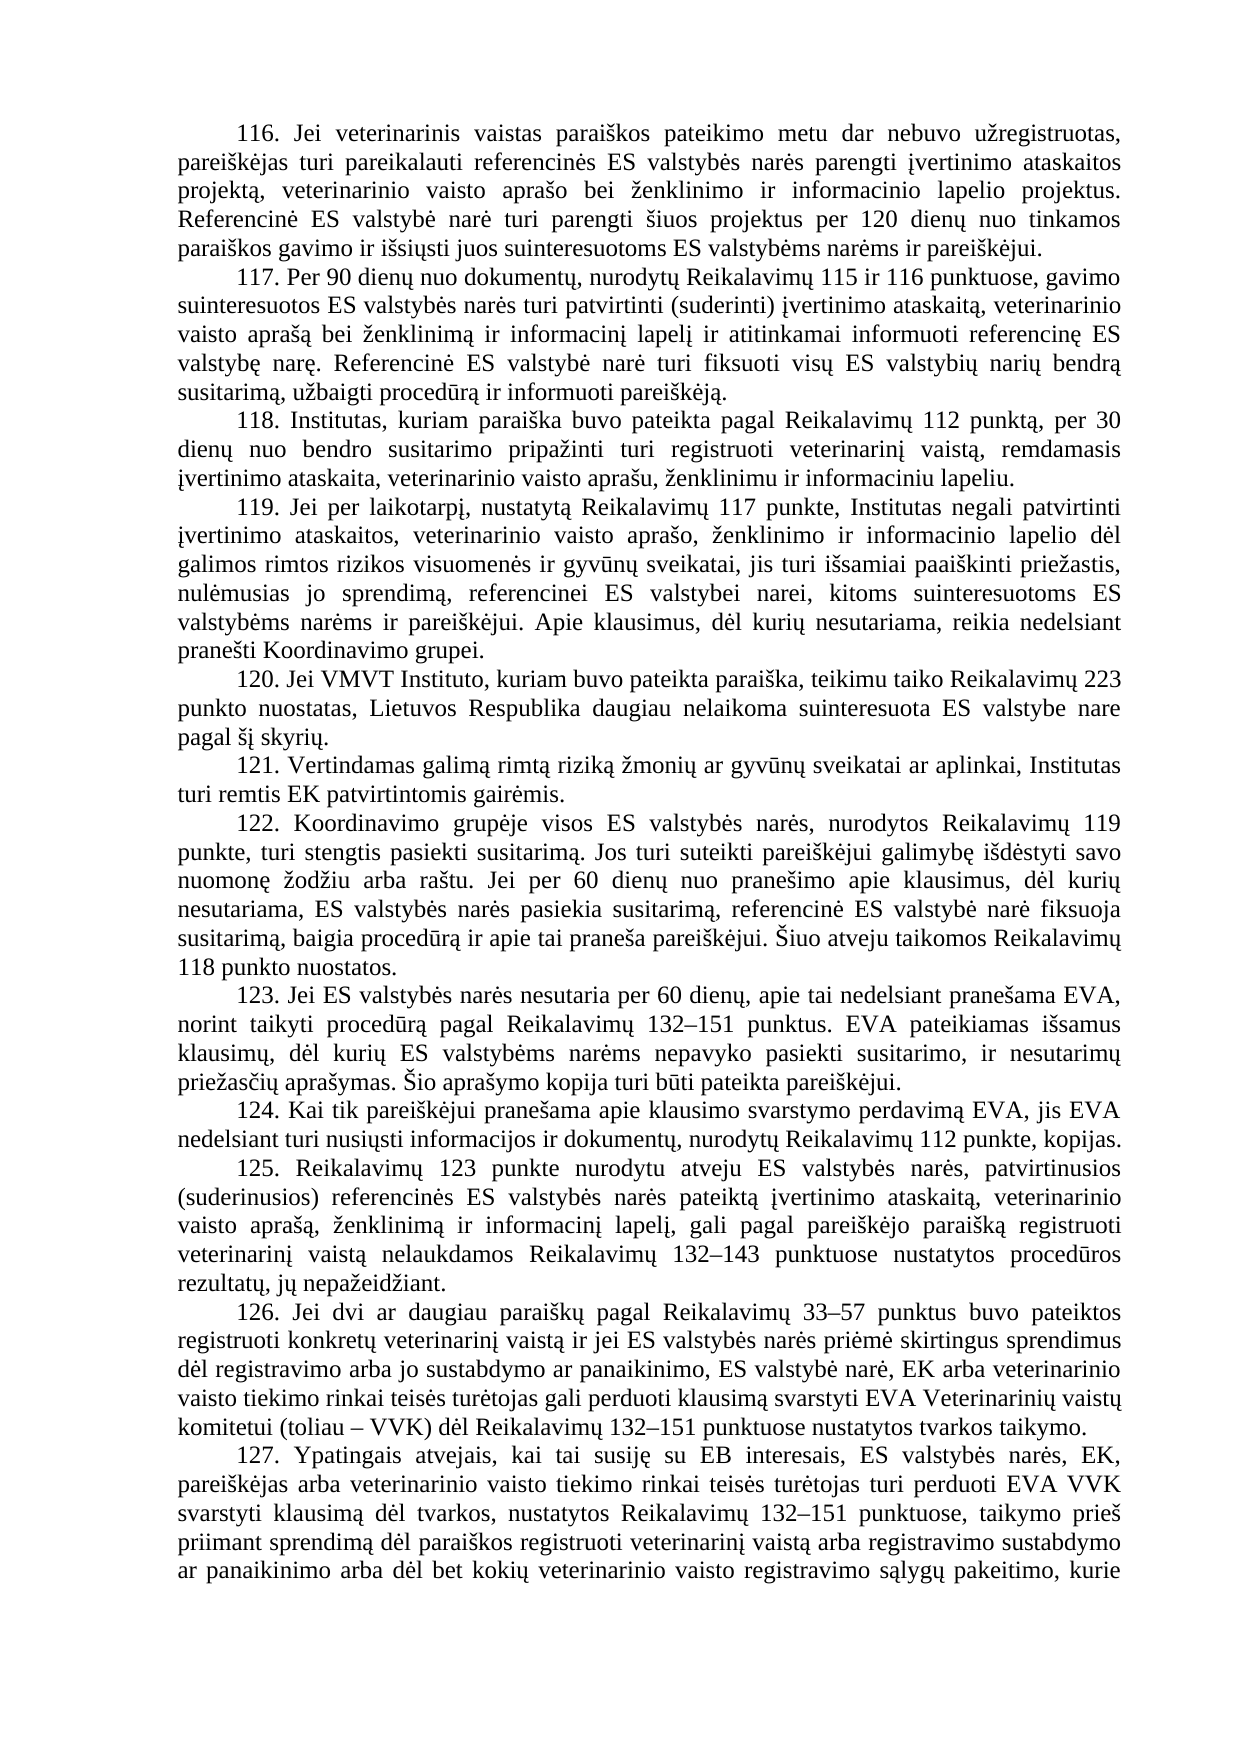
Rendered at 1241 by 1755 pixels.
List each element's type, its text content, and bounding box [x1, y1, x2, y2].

text 117. Per 90 dienų nuo dokumentų, nurodytų Reikalavimų 115 ir 116 punktuose, gavimo suinteresuotos ES valstybės narės turi patvirtinti (suderinti) įvertinimo ataskaitą, veterinarinio vaisto aprašą bei ženklinimą ir informacinį lapelį ir atitinkamai informuoti referencinę ES valstybę narę. Referencinė ES valstybė narė turi fiksuoti visų ES valstybių narių bendrą susitarimą, užbaigti procedūrą ir informuoti pareiškėją. [177, 262, 1122, 406]
text 123. Jei ES valstybės narės nesutaria per 60 dienų, apie tai nedelsiant pranešama EVA, norint taikyti procedūrą pagal Reikalavimų 132–151 punktus. EVA pateikiamas išsamus klausimų, dėl kurių ES valstybėms narėms nepavyko pasiekti susitarimo, ir nesutarimų priežasčių aprašymas. Šio aprašymo kopija turi būti pateikta pareiškėjui. [177, 981, 1122, 1096]
text 125. Reikalavimų 123 punkte nurodytu atveju ES valstybės narės, patvirtinusios (suderinusios) referencinės ES valstybės narės pateiktą įvertinimo ataskaitą, veterinarinio vaisto aprašą, ženklinimą ir informacinį lapelį, gali pagal pareiškėjo paraišką registruoti veterinarinį vaistą nelaukdamos Reikalavimų 132–143 punktuose nustatytos procedūros rezultatų, jų nepažeidžiant. [177, 1153, 1122, 1297]
text 120. Jei VMVT Instituto, kuriam buvo pateikta paraiška, teikimu taiko Reikalavimų 223 punkto nuostatas, Lietuvos Respublika daugiau nelaikoma suinteresuota ES valstybe nare pagal šį skyrių. [177, 664, 1122, 751]
text 116. Jei veterinarinis vaistas paraiškos pateikimo metu dar nebuvo užregistruotas, pareiškėjas turi pareikalauti referencinės ES valstybės narės parengti įvertinimo ataskaitos projektą, veterinarinio vaisto aprašo bei ženklinimo ir informacinio lapelio projektus. Referencinė ES valstybė narė turi parengti šiuos projektus per 120 dienų nuo tinkamos paraiškos gavimo ir išsiųsti juos suinteresuotoms ES valstybėms narėms ir pareiškėjui. [177, 118, 1122, 262]
text 124. Kai tik pareiškėjui pranešama apie klausimo svarstymo perdavimą EVA, jis EVA nedelsiant turi nusiųsti informacijos ir dokumentų, nurodytų Reikalavimų 112 punkte, kopijas. [177, 1096, 1122, 1153]
text 127. Ypatingais atvejais, kai tai susiję su EB interesais, ES valstybės narės, EK, pareiškėjas arba veterinarinio vaisto tiekimo rinkai teisės turėtojas turi perduoti EVA VVK svarstyti klausimą dėl tvarkos, nustatytos Reikalavimų 132–151 punktuose, taikymo prieš priimant sprendimą dėl paraiškos registruoti veterinarinį vaistą arba registravimo sustabdymo ar panaikinimo arba dėl bet kokių veterinarinio vaisto registravimo sąlygų pakeitimo, kurie [177, 1441, 1122, 1584]
text 121. Vertindamas galimą rimtą riziką žmonių ar gyvūnų sveikatai ar aplinkai, Institutas turi remtis EK patvirtintomis gairėmis. [177, 751, 1122, 808]
text 126. Jei dvi ar daugiau paraiškų pagal Reikalavimų 33–57 punktus buvo pateiktos registruoti konkretų veterinarinį vaistą ir jei ES valstybės narės priėmė skirtingus sprendimus dėl registravimo arba jo sustabdymo ar panaikinimo, ES valstybė narė, EK arba veterinarinio vaisto tiekimo rinkai teisės turėtojas gali perduoti klausimą svarstyti EVA Veterinarinių vaistų komitetui (toliau – VVK) dėl Reikalavimų 132–151 punktuose nustatytos tvarkos taikymo. [177, 1297, 1122, 1441]
text 122. Koordinavimo grupėje visos ES valstybės narės, nurodytos Reikalavimų 119 punkte, turi stengtis pasiekti susitarimą. Jos turi suteikti pareiškėjui galimybę išdėstyti savo nuomonę žodžiu arba raštu. Jei per 60 dienų nuo pranešimo apie klausimus, dėl kurių nesutariama, ES valstybės narės pasiekia susitarimą, referencinė ES valstybė narė fiksuoja susitarimą, baigia procedūrą ir apie tai praneša pareiškėjui. Šiuo atveju taikomos Reikalavimų 118 punkto nuostatos. [177, 808, 1122, 981]
text 119. Jei per laikotarpį, nustatytą Reikalavimų 117 punkte, Institutas negali patvirtinti įvertinimo ataskaitos, veterinarinio vaisto aprašo, ženklinimo ir informacinio lapelio dėl galimos rimtos rizikos visuomenės ir gyvūnų sveikatai, jis turi išsamiai paaiškinti priežastis, nulėmusias jo sprendimą, referencinei ES valstybei narei, kitoms suinteresuotoms ES valstybėms narėms ir pareiškėjui. Apie klausimus, dėl kurių nesutariama, reikia nedelsiant pranešti Koordinavimo grupei. [177, 492, 1122, 664]
text 118. Institutas, kuriam paraiška buvo pateikta pagal Reikalavimų 112 punktą, per 30 dienų nuo bendro susitarimo pripažinti turi registruoti veterinarinį vaistą, remdamasis įvertinimo ataskaita, veterinarinio vaisto aprašu, ženklinimu ir informaciniu lapeliu. [177, 406, 1122, 492]
